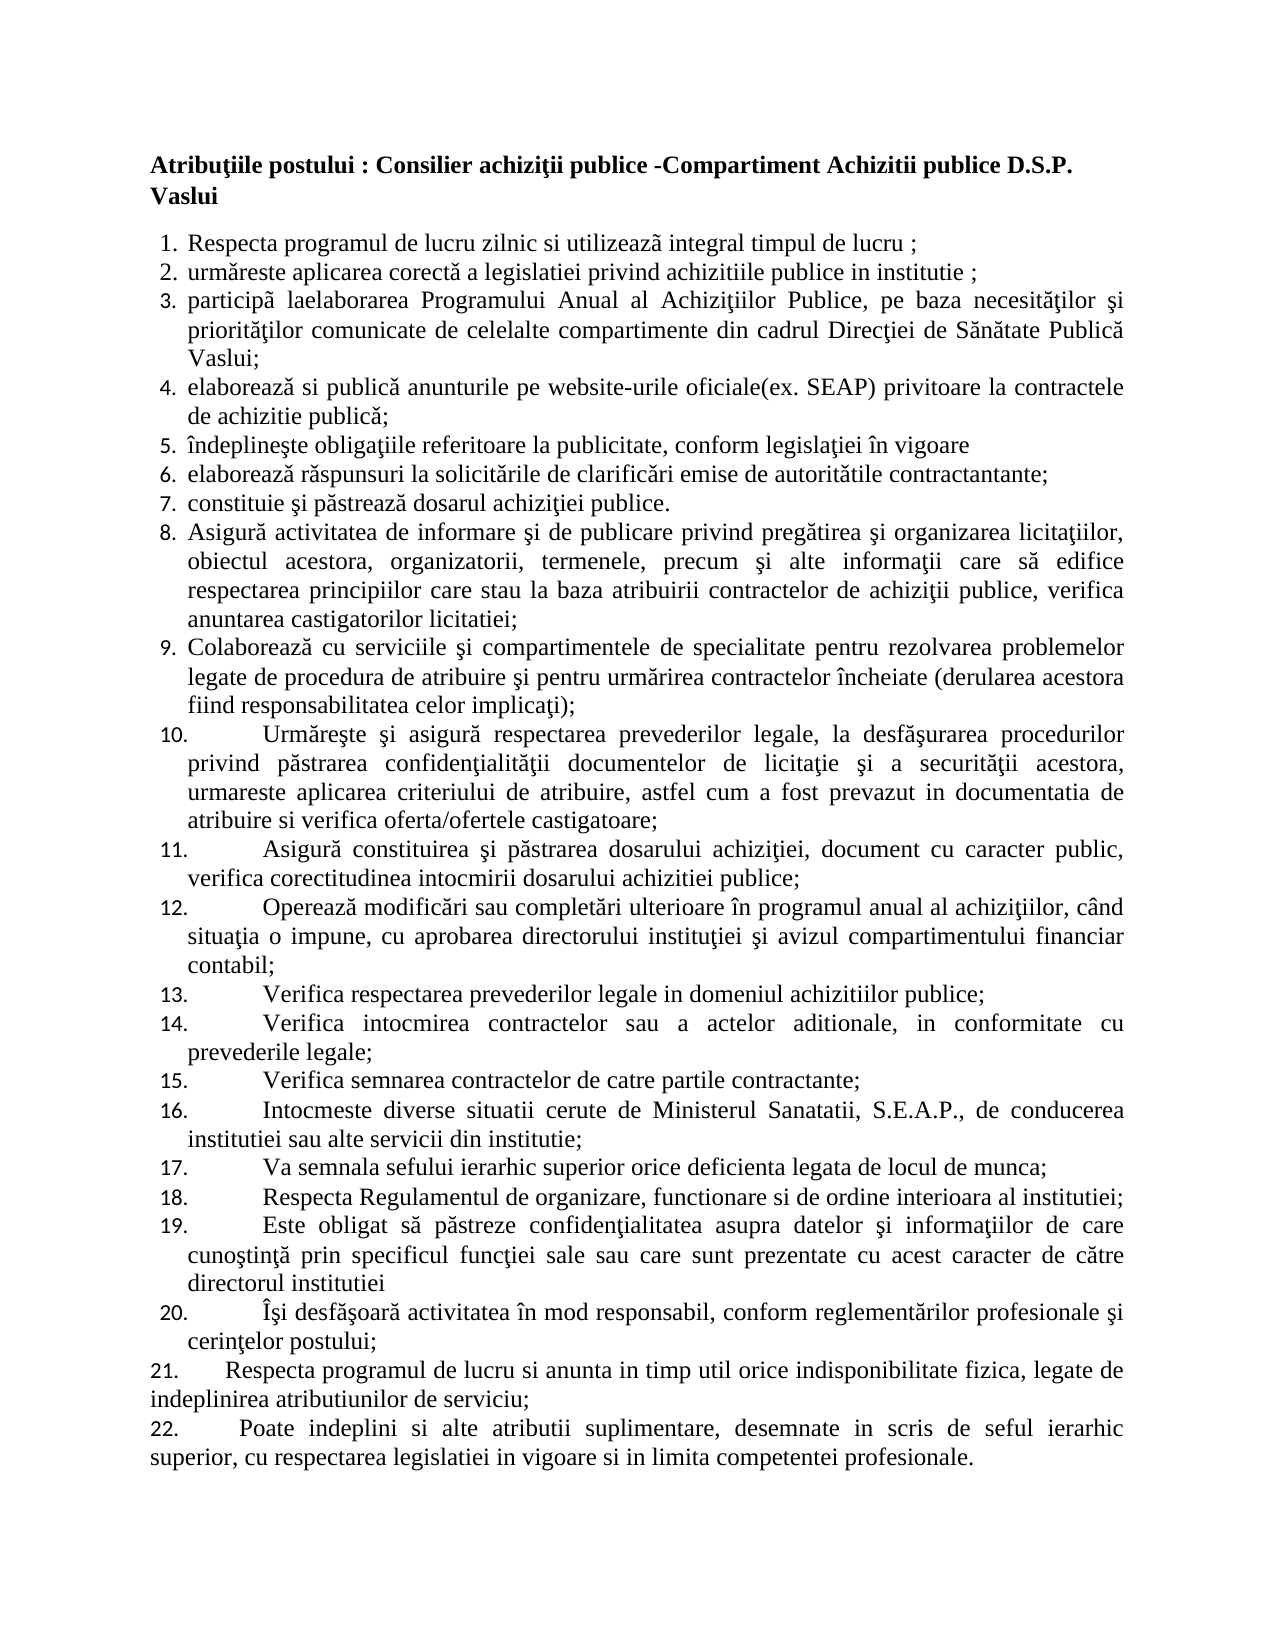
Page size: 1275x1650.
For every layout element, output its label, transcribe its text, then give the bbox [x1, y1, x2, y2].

list Intocmeste diverse situatii cerute de Ministerul Sanatatii, S.E.A.P., de conducerea institutiei sau alte servicii din institutie; [159, 1095, 1125, 1152]
list Va semnala sefului ierarhic superior orice deficienta legata de locul de munca; [159, 1152, 1125, 1182]
list îndeplineşte obligaţiile referitoare la publicitate, conform legislaţiei în vigoare [159, 430, 1125, 459]
list Respecta programul de lucru si anunta in timp util orice indisponibilitate fizica, legate de indeplinirea atributiunilor de serviciu; [150, 1355, 1125, 1413]
list Asigură activitatea de informare şi de publicare privind pregătirea şi organizarea licitaţiilor, obiectul acestora, organizatorii, termenele, precum şi alte informaţii care să edifice respectarea principiilor care stau la baza atribuirii contractelor de achiziţii publice, verifica anuntarea castigatorilor licitatiei; [159, 517, 1125, 632]
list elaboreazǎ rǎspunsuri la solicitǎrile de clarificǎri emise de autoritǎtile contractantante; [159, 459, 1125, 488]
list elaboreazǎ si publicǎ anunturile pe website-urile oficiale(ex. SEAP) privitoare la contractele de achizitie publicǎ; [159, 372, 1125, 430]
text Atribuţiile postului : Consilier achiziţii publice -Compartiment Achizitii publice D.S.P. Vaslui [150, 150, 1125, 209]
list Urmăreşte şi asigură respectarea prevederilor legale, la desfăşurarea procedurilor privind păstrarea confidenţialităţii documentelor de licitaţie şi a securităţii acestora, urmareste aplicarea criteriului de atribuire, astfel cum a fost prevazut in documentatia de atribuire si verifica oferta/ofertele castigatoare; [159, 719, 1125, 834]
list Verifica respectarea prevederilor legale in domeniul achizitiilor publice; [159, 979, 1125, 1008]
list Poate indeplini si alte atributii suplimentare, desemnate in scris de seful ierarhic superior, cu respectarea legislatiei in vigoare si in limita competentei profesionale. [150, 1413, 1125, 1471]
list Este obligat să păstreze confidenţialitatea asupra datelor şi informaţiilor de care cunoştinţă prin specificul funcţiei sale sau care sunt prezentate cu acest caracter de către directorul institutiei [159, 1211, 1125, 1297]
list Asigură constituirea şi păstrarea dosarului achiziţiei, document cu caracter public, verifica corectitudinea intocmirii dosarului achizitiei publice; [159, 834, 1125, 892]
list Îşi desfăşoară activitatea în mod responsabil, conform reglementărilor profesionale şi cerinţelor postului; [159, 1297, 1125, 1355]
list Verifica intocmirea contractelor sau a actelor aditionale, in conformitate cu prevederile legale; [159, 1008, 1125, 1066]
list participã laelaborarea Programului Anual al Achiziţiilor Publice, pe baza necesităţilor şi priorităţilor comunicate de celelalte compartimente din cadrul Direcţiei de Sănătate Publică Vaslui; [159, 286, 1125, 372]
list urmǎreste aplicarea corectǎ a legislatiei privind achizitiile publice in institutie ; [159, 257, 1125, 286]
list Verifica semnarea contractelor de catre partile contractante; [159, 1066, 1125, 1095]
list Respecta programul de lucru zilnic si utilizeazã integral timpul de lucru ; [159, 228, 1125, 257]
list constituie şi păstrează dosarul achiziţiei publice. [159, 488, 1125, 517]
list Respecta Regulamentul de organizare, functionare si de ordine interioara al institutiei; [159, 1182, 1125, 1211]
list Operează modificări sau completări ulterioare în programul anual al achiziţiilor, când situaţia o impune, cu aprobarea directorului instituţiei şi avizul compartimentului financiar contabil; [159, 892, 1125, 979]
list Colaborează cu serviciile şi compartimentele de specialitate pentru rezolvarea problemelor legate de procedura de atribuire şi pentru urmărirea contractelor încheiate (derularea acestora fiind responsabilitatea celor implicaţi); [159, 632, 1125, 719]
